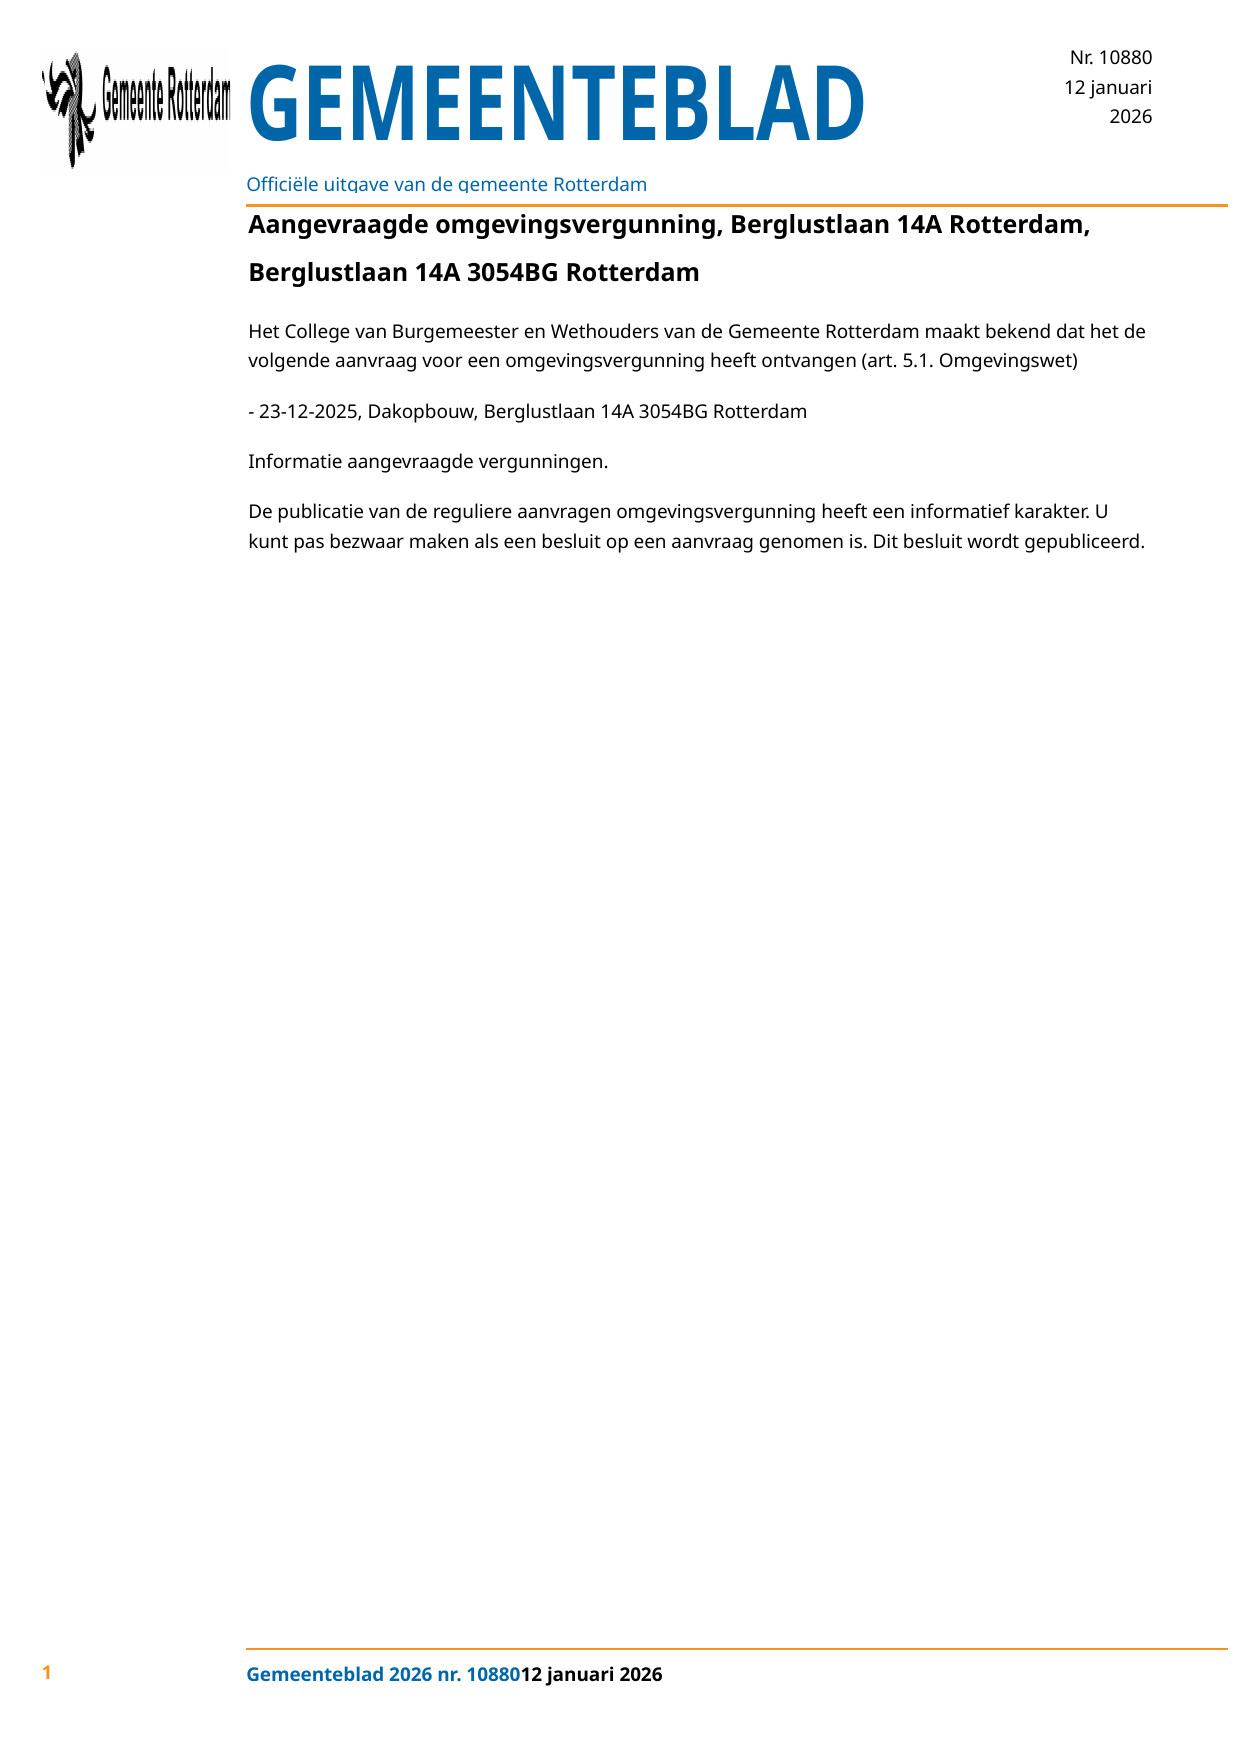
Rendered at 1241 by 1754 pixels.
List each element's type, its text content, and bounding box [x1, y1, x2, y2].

text - 23-12-2025, Dakopbouw, Berglustlaan 14A 3054BG Rotterdam [248, 398, 1152, 424]
text Informatie aangevraagde vergunningen. [248, 448, 1152, 474]
text De publicatie van de reguliere aanvragen omgevingsvergunning heeft een informatief karakter. U kunt pas bezwaar maken als een besluit op een aanvraag genomen is. Dit besluit wordt gepubliceerd. [248, 499, 1152, 554]
text Het College van Burgemeester en Wethouders van de Gemeente Rotterdam maakt bekend dat het de volgende aanvraag voor een omgevingsvergunning heeft ontvangen (art. 5.1. Omgevingswet) [248, 318, 1152, 373]
picture [41, 47, 231, 172]
text Aangevraagde omgevingsvergunning, Berglustlaan 14A Rotterdam, Berglustlaan 14A 3054BG Rotterdam [248, 207, 1152, 288]
